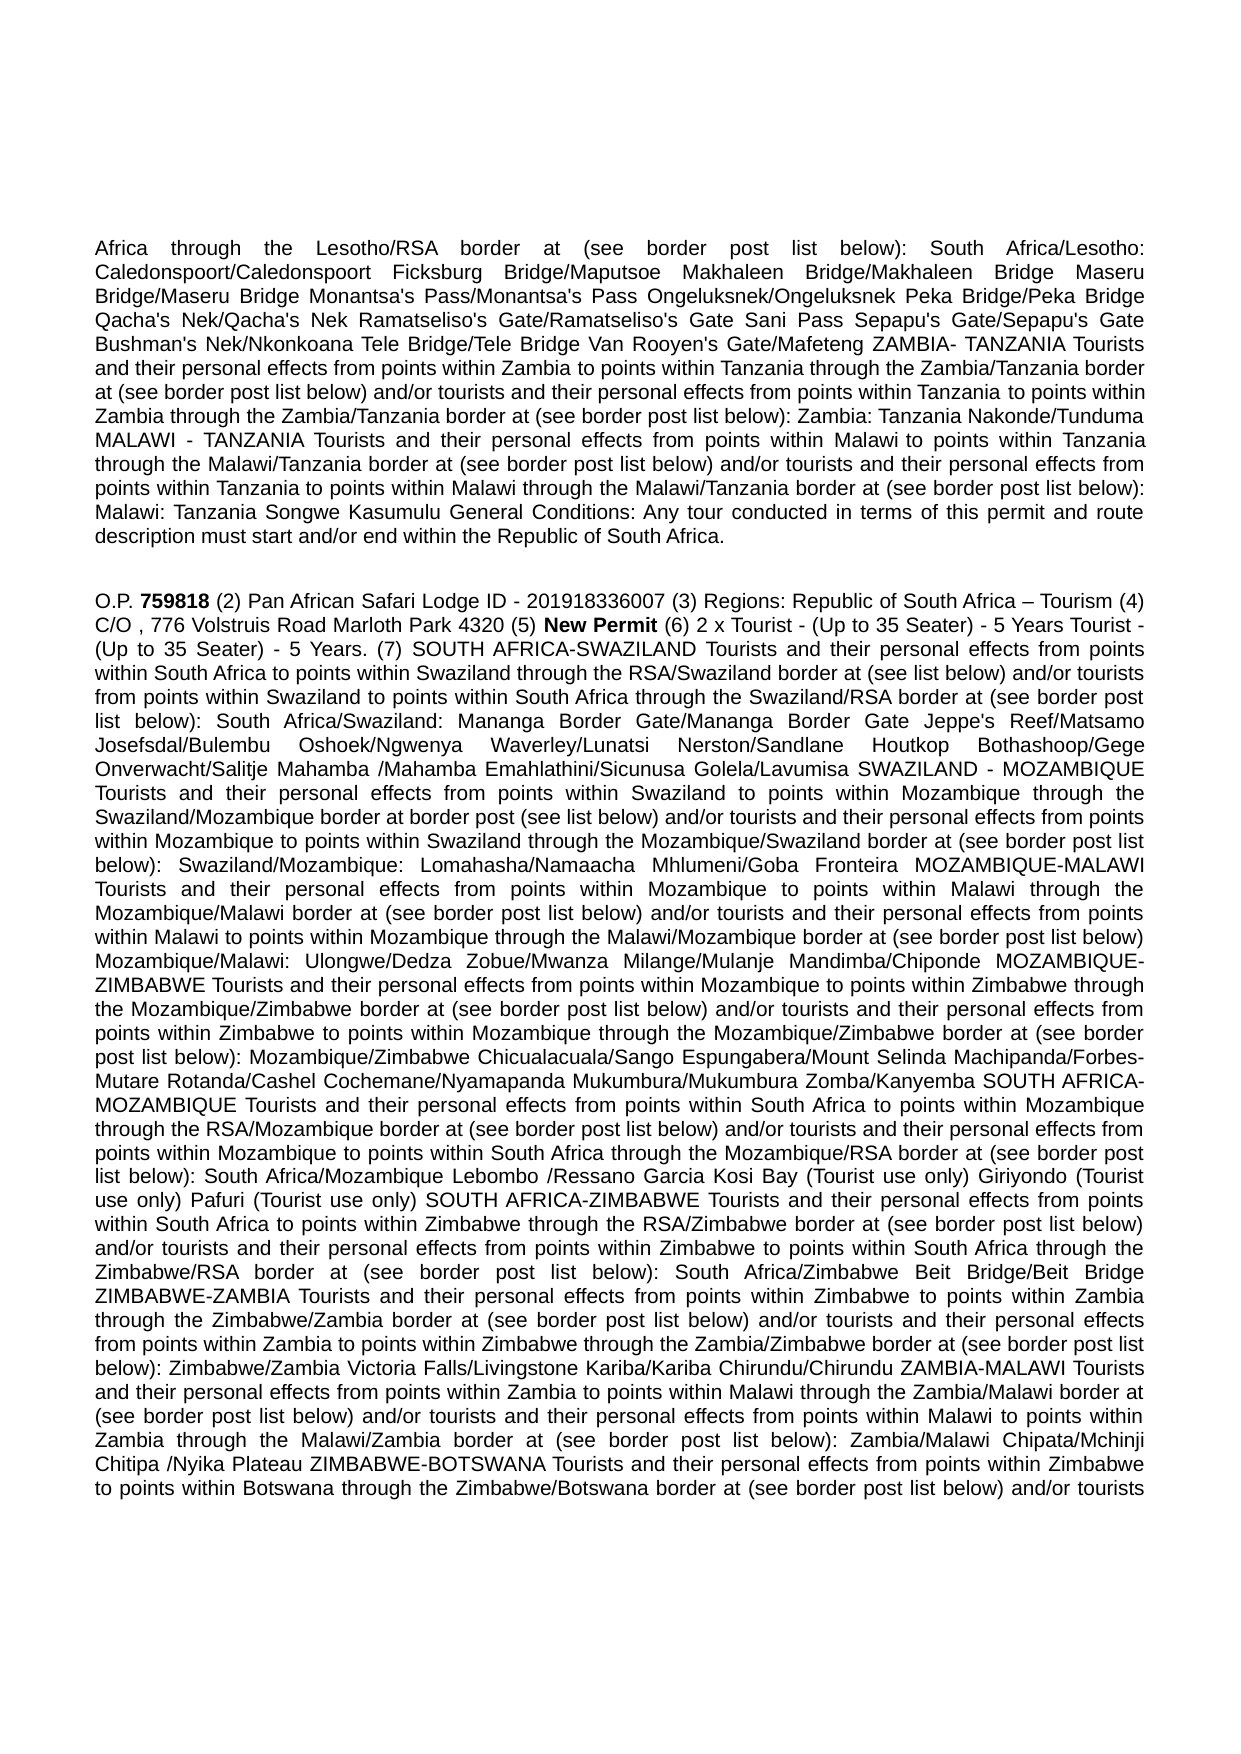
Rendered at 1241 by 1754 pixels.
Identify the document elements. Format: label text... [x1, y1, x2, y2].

text Africa through the Lesotho/RSA border at (see border post list below): South Africa/Lesotho: Caledonspoort/Caledonspoort Ficksburg Bridge/Maputsoe Makhaleen Bridge/Makhaleen Bridge Maseru Bridge/Maseru Bridge Monantsa's Pass/Monantsa's Pass Ongeluksnek/Ongeluksnek Peka Bridge/Peka Bridge Qacha's Nek/Qacha's Nek Ramatseliso's Gate/Ramatseliso's Gate Sani Pass Sepapu's Gate/Sepapu's Gate Bushman's Nek/Nkonkoana Tele Bridge/Tele Bridge Van Rooyen's Gate/Mafeteng ZAMBIA- TANZANIA Tourists and their personal effects from points within Zambia to points within Tanzania through the Zambia/Tanzania border at (see border post list below) and/or tourists and their personal effects from points within Tanzania to points within Zambia through the Zambia/Tanzania border at (see border post list below): Zambia: Tanzania Nakonde/Tunduma MALAWI - TANZANIA Tourists and their personal effects from points within Malawi to points within Tanzania through the Malawi/Tanzania border at (see border post list below) and/or tourists and their personal effects from points within Tanzania to points within Malawi through the Malawi/Tanzania border at (see border post list below): Malawi: Tanzania Songwe Kasumulu General Conditions: Any tour conducted in terms of this permit and route description must start and/or end within the Republic of South Africa. [94, 236, 1146, 548]
text O.P. 759818 (2) Pan African Safari Lodge ID - 201918336007 (3) Regions: Republic of South Africa – Tourism (4) C/O , 776 Volstruis Road Marloth Park 4320 (5) New Permit (6) 2 x Tourist - (Up to 35 Seater) - 5 Years Tourist - (Up to 35 Seater) - 5 Years. (7) SOUTH AFRICA-SWAZILAND Tourists and their personal effects from points within South Africa to points within Swaziland through the RSA/Swaziland border at (see list below) and/or tourists from points within Swaziland to points within South Africa through the Swaziland/RSA border at (see border post list below): South Africa/Swaziland: Mananga Border Gate/Mananga Border Gate Jeppe's Reef/Matsamo Josefsdal/Bulembu Oshoek/Ngwenya Waverley/Lunatsi Nerston/Sandlane Houtkop Bothashoop/Gege Onverwacht/Salitje Mahamba /Mahamba Emahlathini/Sicunusa Golela/Lavumisa SWAZILAND - MOZAMBIQUE Tourists and their personal effects from points within Swaziland to points within Mozambique through the Swaziland/Mozambique border at border post (see list below) and/or tourists and their personal effects from points within Mozambique to points within Swaziland through the Mozambique/Swaziland border at (see border post list below): Swaziland/Mozambique: Lomahasha/Namaacha Mhlumeni/Goba Fronteira MOZAMBIQUE-MALAWI Tourists and their personal effects from points within Mozambique to points within Malawi through the Mozambique/Malawi border at (see border post list below) and/or tourists and their personal effects from points within Malawi to points within Mozambique through the Malawi/Mozambique border at (see border post list below) Mozambique/Malawi: Ulongwe/Dedza Zobue/Mwanza Milange/Mulanje Mandimba/Chiponde MOZAMBIQUE-ZIMBABWE Tourists and their personal effects from points within Mozambique to points within Zimbabwe through the Mozambique/Zimbabwe border at (see border post list below) and/or tourists and their personal effects from points within Zimbabwe to points within Mozambique through the Mozambique/Zimbabwe border at (see border post list below): Mozambique/Zimbabwe Chicualacuala/Sango Espungabera/Mount Selinda Machipanda/Forbes-Mutare Rotanda/Cashel Cochemane/Nyamapanda Mukumbura/Mukumbura Zomba/Kanyemba SOUTH AFRICA-MOZAMBIQUE Tourists and their personal effects from points within South Africa to points within Mozambique through the RSA/Mozambique border at (see border post list below) and/or tourists and their personal effects from points within Mozambique to points within South Africa through the Mozambique/RSA border at (see border post list below): South Africa/Mozambique Lebombo /Ressano Garcia Kosi Bay (Tourist use only) Giriyondo (Tourist use only) Pafuri (Tourist use only) SOUTH AFRICA-ZIMBABWE Tourists and their personal effects from points within South Africa to points within Zimbabwe through the RSA/Zimbabwe border at (see border post list below) and/or tourists and their personal effects from points within Zimbabwe to points within South Africa through the Zimbabwe/RSA border at (see border post list below): South Africa/Zimbabwe Beit Bridge/Beit Bridge ZIMBABWE-ZAMBIA Tourists and their personal effects from points within Zimbabwe to points within Zambia through the Zimbabwe/Zambia border at (see border post list below) and/or tourists and their personal effects from points within Zambia to points within Zimbabwe through the Zambia/Zimbabwe border at (see border post list below): Zimbabwe/Zambia Victoria Falls/Livingstone Kariba/Kariba Chirundu/Chirundu ZAMBIA-MALAWI Tourists and their personal effects from points within Zambia to points within Malawi through the Zambia/Malawi border at (see border post list below) and/or tourists and their personal effects from points within Malawi to points within Zambia through the Malawi/Zambia border at (see border post list below): Zambia/Malawi Chipata/Mchinji Chitipa /Nyika Plateau ZIMBABWE-BOTSWANA Tourists and their personal effects from points within Zimbabwe to points within Botswana through the Zimbabwe/Botswana border at (see border post list below) and/or tourists [94, 589, 1146, 1500]
